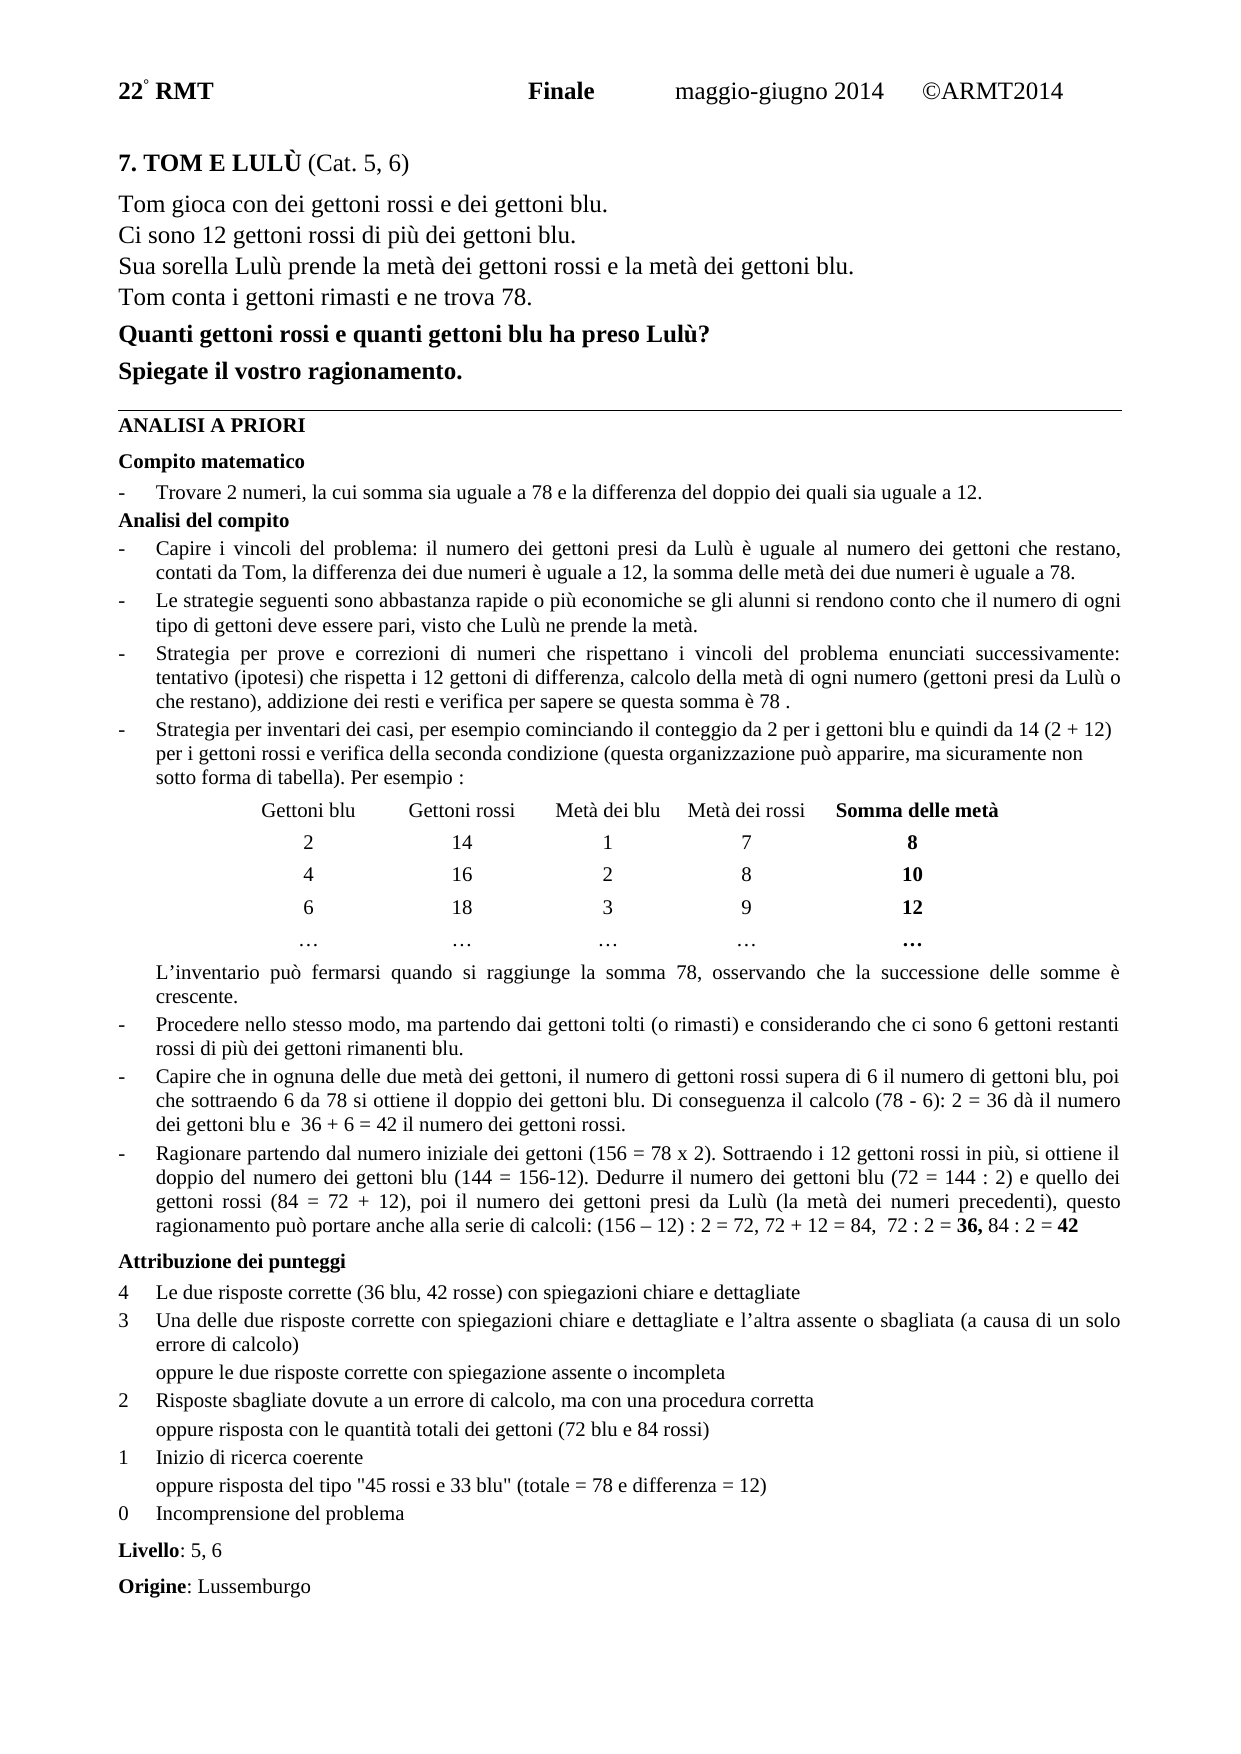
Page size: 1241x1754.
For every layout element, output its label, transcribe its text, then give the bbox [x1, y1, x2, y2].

table_header Metà dei rossi [677, 794, 816, 826]
table_cell 2 [539, 858, 677, 891]
table_cell … [677, 923, 816, 955]
table_cell 8 [677, 858, 816, 891]
table_cell 12 [816, 891, 1009, 923]
table_header Gettoni rossi [385, 794, 538, 826]
table_cell 2 [231, 826, 385, 858]
text - Procedere nello stesso modo, ma partendo dai gettoni tolti (o rimasti) e considerando che ci sono 6 gettoni restanti rossi di più dei gettoni rimanenti blu. [118, 1012, 1122, 1060]
table_cell 8 [816, 826, 1009, 858]
table_header Gettoni blu [231, 794, 385, 826]
text - Capire che in ognuna delle due metà dei gettoni, il numero di gettoni rossi supera di 6 il numero di gettoni blu, poi che sottraendo 6 da 78 si ottiene il doppio dei gettoni blu. Di conseguenza il calcolo (78 - 6): 2 = 36 dà il numero dei gettoni blu e 36 + 6 = 42 il numero dei gettoni rossi. [118, 1064, 1122, 1136]
text Ci sono 12 gettoni rossi di più dei gettoni blu. [118, 220, 1122, 249]
text - Strategia per prove e correzioni di numeri che rispettano i vincoli del problema enunciati successivamente: tentativo (ipotesi) che rispetta i 12 gettoni di differenza, calcolo della metà di ogni numero (gettoni presi da Lulù o che restano), addizione dei resti e verifica per sapere se questa somma è 78 . [118, 641, 1122, 713]
text Spiegate il vostro ragionamento. [118, 356, 1122, 385]
text Tom conta i gettoni rimasti e ne trova 78. [118, 282, 1122, 311]
text oppure le due risposte corrette con spiegazione assente o incompleta [156, 1360, 1122, 1384]
subtitle Compito matematico [118, 449, 1122, 473]
table_cell 16 [385, 858, 538, 891]
text - Ragionare partendo dal numero iniziale dei gettoni (156 = 78 x 2). Sottraendo i 12 gettoni rossi in più, si ottiene il doppio del numero dei gettoni blu (144 = 156-12). Dedurre il numero dei gettoni blu (72 = 144 : 2) e quello dei gettoni rossi (84 = 72 + 12), poi il numero dei gettoni presi da Lulù (la metà dei numeri precedenti), questo ragionamento può portare anche alla serie di calcoli: (156 – 12) : 2 = 72, 72 + 12 = 84, 72 : 2 = 36, 84 : 2 = 42 [118, 1141, 1122, 1237]
text Analisi del compito [118, 508, 1122, 532]
subtitle 7. TOM E LUlÙ (Cat. 5, 6) [118, 148, 1122, 177]
table_cell 1 [539, 826, 677, 858]
text oppure risposta del tipo "45 rossi e 33 blu" (totale = 78 e differenza = 12) [118, 1473, 1122, 1497]
subtitle Attribuzione dei punteggi [118, 1249, 1122, 1273]
text - Le strategie seguenti sono abbastanza rapide o più economiche se gli alunni si rendono conto che il numero di ogni tipo di gettoni deve essere pari, visto che Lulù ne prende la metà. [118, 588, 1122, 637]
text - Capire i vincoli del problema: il numero dei gettoni presi da Lulù è uguale al numero dei gettoni che restano, contati da Tom, la differenza dei due numeri è uguale a 12, la somma delle metà dei due numeri è uguale a 78. [118, 536, 1122, 584]
table_header Somma delle metà [816, 794, 1009, 826]
text L’inventario può fermarsi quando si raggiunge la somma 78, osservando che la successione delle somme è crescente. [118, 959, 1122, 1008]
table_cell … [816, 923, 1009, 955]
text Sua sorella Lulù prende la metà dei gettoni rossi e la metà dei gettoni blu. [118, 251, 1122, 280]
text - Strategia per inventari dei casi, per esempio cominciando il conteggio da 2 per i gettoni blu e quindi da 14 (2 + 12) per i gettoni rossi e verifica della seconda condizione (questa organizzazione può apparire, ma sicuramente non sotto forma di tabella). Per esempio : [118, 717, 1122, 789]
text 2 Risposte sbagliate dovute a un errore di calcolo, ma con una procedura corretta [118, 1388, 1122, 1412]
table_cell 6 [231, 891, 385, 923]
table_cell … [385, 923, 538, 955]
text 0 Incomprensione del problema [118, 1501, 1122, 1525]
table_cell 7 [677, 826, 816, 858]
table_cell 3 [539, 891, 677, 923]
table_cell 14 [385, 826, 538, 858]
table_cell 18 [385, 891, 538, 923]
text - Trovare 2 numeri, la cui somma sia uguale a 78 e la differenza del doppio dei quali sia uguale a 12. [118, 480, 1122, 504]
table_cell … [539, 923, 677, 955]
text 4 Le due risposte corrette (36 blu, 42 rosse) con spiegazioni chiare e dettagliate [118, 1279, 1122, 1304]
text oppure risposta con le quantità totali dei gettoni (72 blu e 84 rossi) [118, 1417, 1122, 1441]
table_cell 4 [231, 858, 385, 891]
subtitle Origine: Lussemburgo [118, 1574, 1122, 1598]
table_cell 10 [816, 858, 1009, 891]
text 1 Inizio di ricerca coerente [118, 1445, 1122, 1469]
table_header Metà dei blu [539, 794, 677, 826]
subtitle ANALisi A PRIORI [118, 411, 1122, 437]
table_cell … [231, 923, 385, 955]
text Tom gioca con dei gettoni rossi e dei gettoni blu. [118, 189, 1122, 218]
text Quanti gettoni rossi e quanti gettoni blu ha preso Lulù? [118, 319, 1122, 348]
text 3 Una delle due risposte corrette con spiegazioni chiare e dettagliate e l’altra assente o sbagliata (a causa di un solo errore di calcolo) [118, 1308, 1122, 1356]
subtitle Livello: 5, 6 [118, 1538, 1122, 1562]
table_cell 9 [677, 891, 816, 923]
